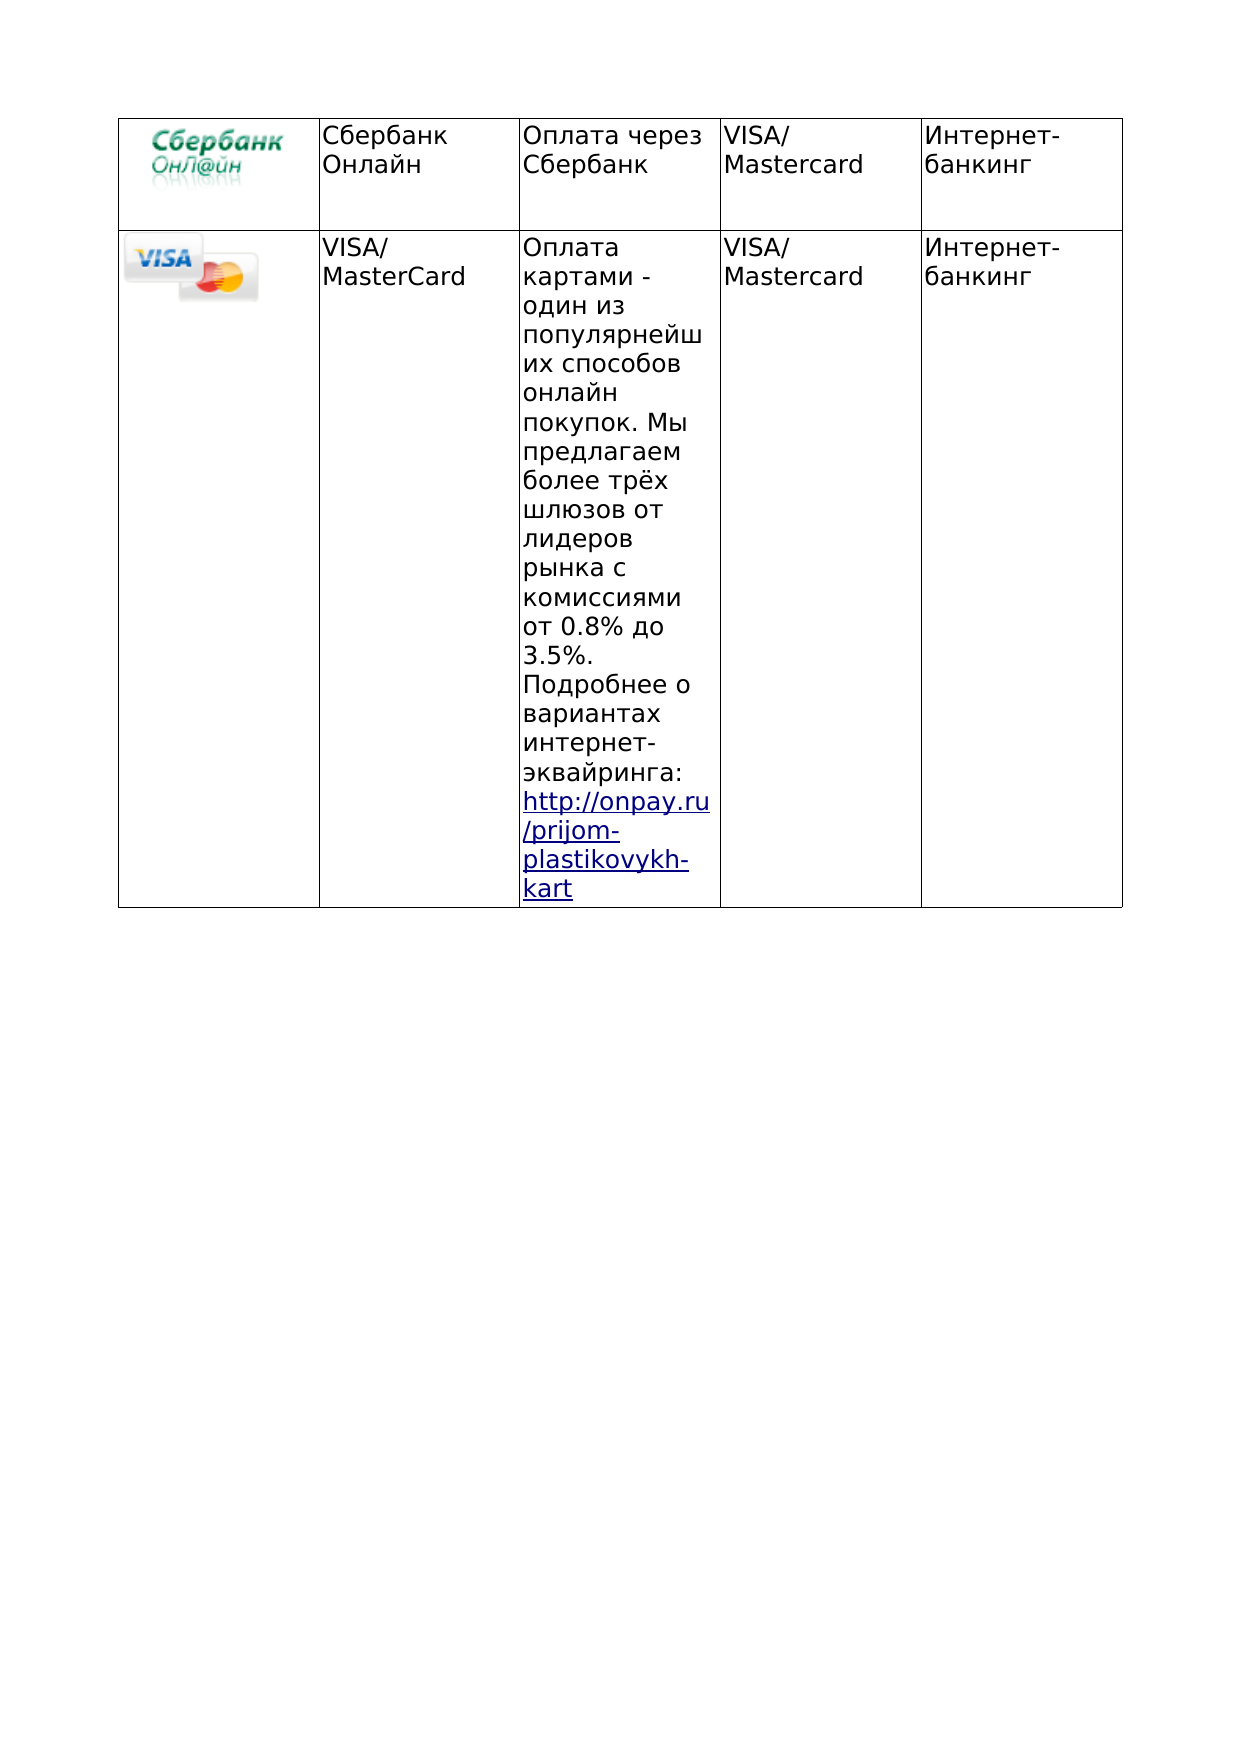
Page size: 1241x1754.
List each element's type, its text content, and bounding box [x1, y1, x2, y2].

table_cell VISA/Mastercard [721, 231, 921, 907]
table_cell [119, 119, 319, 230]
table_cell Оплата через Сбербанк [520, 119, 720, 230]
table_cell Интернет-банкинг [922, 231, 1122, 907]
table_cell VISA/MasterCard [320, 231, 519, 907]
table_cell Оплата картами - один из популярнейших способов онлайн покупок. Мы предлагаем более трёх шлюзов от лидеров рынка с комиссиями от 0.8% до 3.5%. Подробнее о вариантах интернет-эквайринга: http://onpay.ru/prijom-plastikovykh-kart [520, 231, 720, 907]
picture [121, 232, 262, 310]
table_cell Интернет-банкинг [922, 119, 1122, 230]
table_cell VISA/Mastercard [721, 119, 921, 230]
picture [148, 121, 289, 198]
table_cell Сбербанк Онлайн [320, 119, 519, 230]
table_cell [119, 231, 319, 907]
